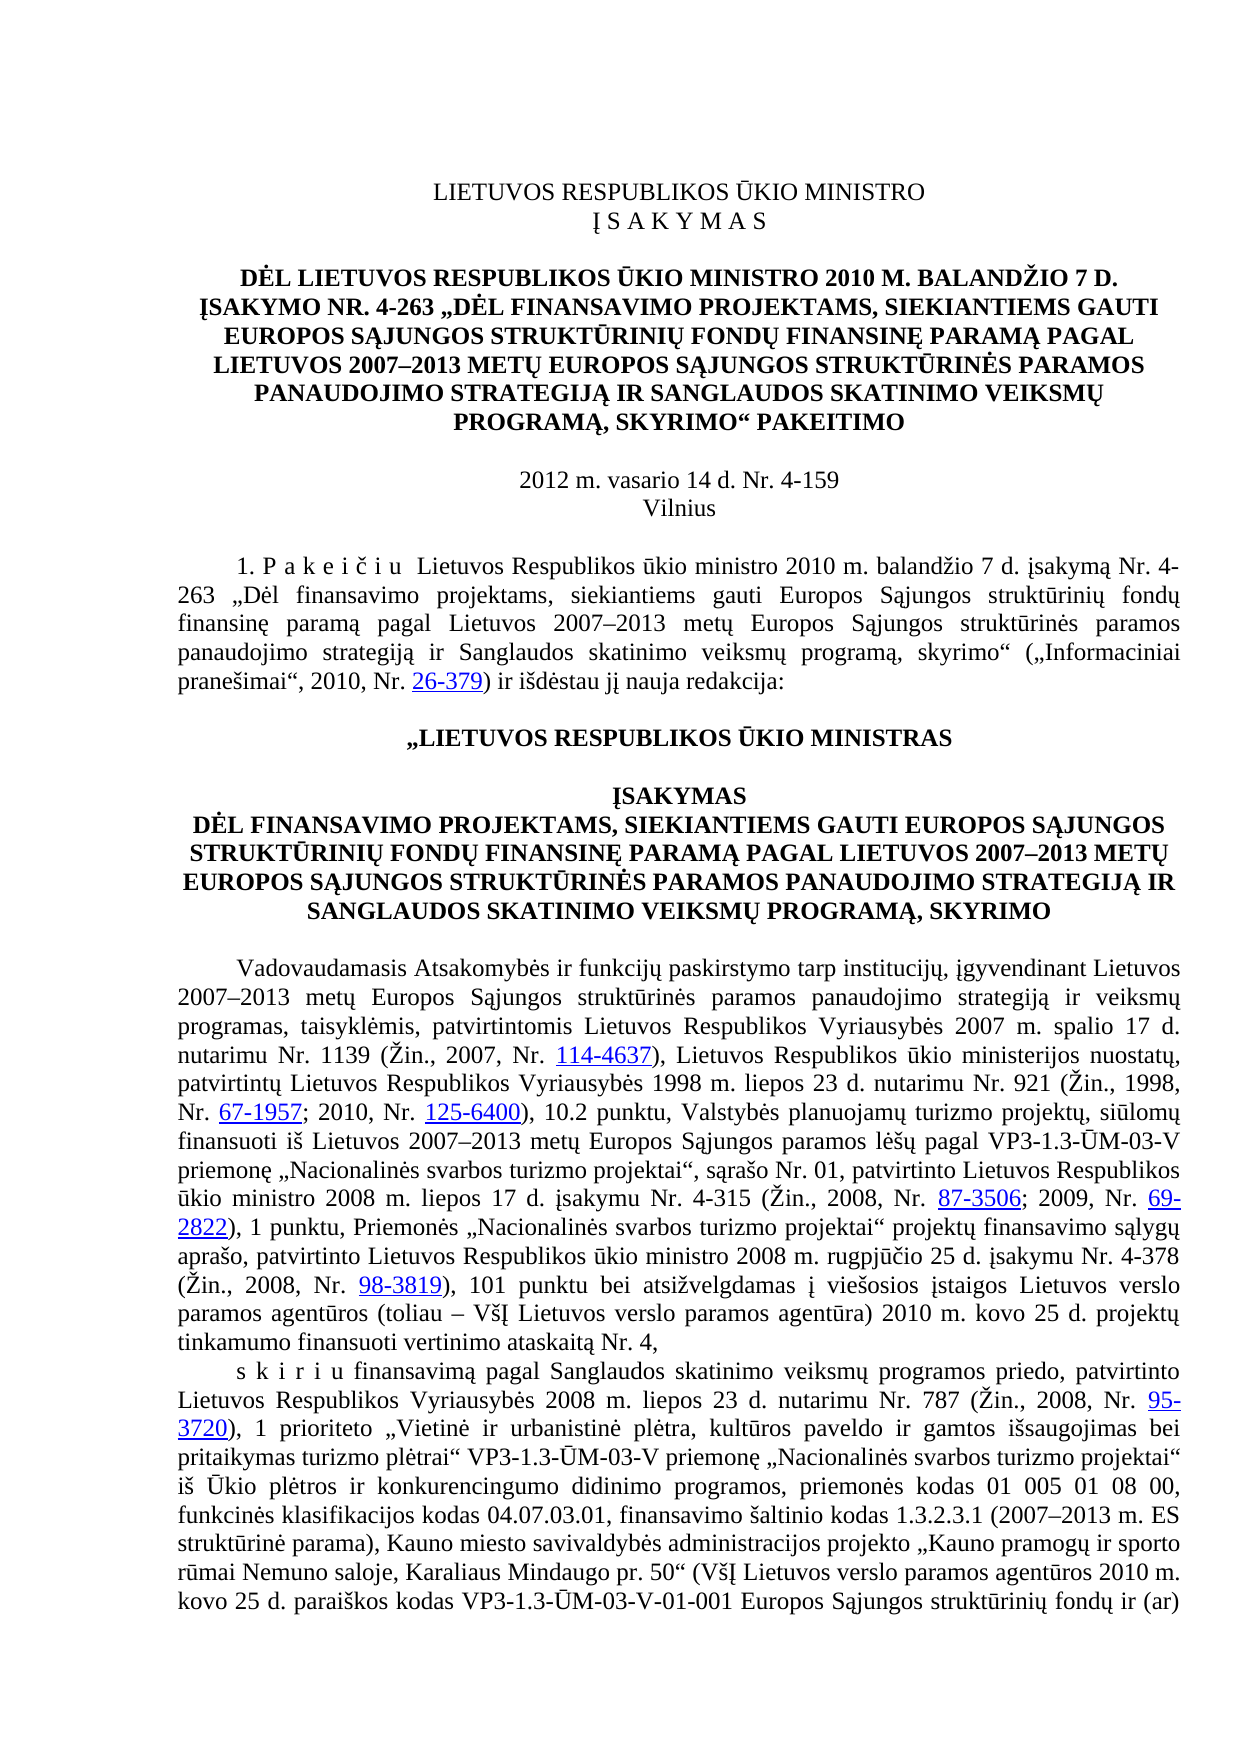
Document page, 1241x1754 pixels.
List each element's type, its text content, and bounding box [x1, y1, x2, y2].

text DĖL FINANSAVIMO PROJEKTAMS, SIEKIANTIEMS GAUTI EUROPOS SĄJUNGOS STRUKTŪRINIŲ FONDŲ FINANSINĘ PARAMĄ PAGAL LIETUVOS 2007–2013 METŲ EUROPOS SĄJUNGOS STRUKTŪRINĖS PARAMOS PANAUDOJIMO STRATEGIJĄ IR SANGLAUDOS SKATINIMO VEIKSMŲ PROGRAMĄ, SKYRIMO [177, 810, 1181, 925]
text Vadovaudamasis Atsakomybės ir funkcijų paskirstymo tarp institucijų, įgyvendinant Lietuvos 2007–2013 metų Europos Sąjungos struktūrinės paramos panaudojimo strategiją ir veiksmų programas, taisyklėmis, patvirtintomis Lietuvos Respublikos Vyriausybės 2007 m. spalio 17 d. nutarimu Nr. 1139 (Žin., 2007, Nr. 114-4637), Lietuvos Respublikos ūkio ministerijos nuostatų, patvirtintų Lietuvos Respublikos Vyriausybės 1998 m. liepos 23 d. nutarimu Nr. 921 (Žin., 1998, Nr. 67-1957; 2010, Nr. 125-6400), 10.2 punktu, Valstybės planuojamų turizmo projektų, siūlomų finansuoti iš Lietuvos 2007–2013 metų Europos Sąjungos paramos lėšų pagal VP3-1.3-ŪM-03-V priemonę „Nacionalinės svarbos turizmo projektai“, sąrašo Nr. 01, patvirtinto Lietuvos Respublikos ūkio ministro 2008 m. liepos 17 d. įsakymu Nr. 4-315 (Žin., 2008, Nr. 87-3506; 2009, Nr. 69-2822), 1 punktu, Priemonės „Nacionalinės svarbos turizmo projektai“ projektų finansavimo sąlygų aprašo, patvirtinto Lietuvos Respublikos ūkio ministro 2008 m. rugpjūčio 25 d. įsakymu Nr. 4-378 (Žin., 2008, Nr. 98-3819), 101 punktu bei atsižvelgdamas į viešosios įstaigos Lietuvos verslo paramos agentūros (toliau – VšĮ Lietuvos verslo paramos agentūra) 2010 m. kovo 25 d. projektų tinkamumo finansuoti vertinimo ataskaitą Nr. 4, [177, 953, 1181, 1356]
text LIETUVOS RESPUBLIKOS ŪKIO MINISTRO [177, 177, 1181, 206]
text Į S A K Y M A S [177, 206, 1181, 235]
text Vilnius [177, 493, 1181, 522]
text ĮSAKYMAS [177, 781, 1181, 810]
text DĖL LIETUVOS RESPUBLIKOS ŪKIO MINISTRO 2010 M. BALANDŽIO 7 D. ĮSAKYMO NR. 4-263 „DĖL FINANSAVIMO PROJEKTAMS, SIEKIANTIEMS GAUTI EUROPOS SĄJUNGOS STRUKTŪRINIŲ FONDŲ FINANSINĘ PARAMĄ PAGAL LIETUVOS 2007–2013 METŲ EUROPOS SĄJUNGOS STRUKTŪRINĖS PARAMOS PANAUDOJIMO STRATEGIJĄ IR SANGLAUDOS SKATINIMO VEIKSMŲ PROGRAMĄ, SKYRIMO“ PAKEITIMO [177, 263, 1181, 436]
text 1. P a k e i č i u Lietuvos Respublikos ūkio ministro 2010 m. balandžio 7 d. įsakymą Nr. 4-263 „Dėl finansavimo projektams, siekiantiems gauti Europos Sąjungos struktūrinių fondų finansinę paramą pagal Lietuvos 2007–2013 metų Europos Sąjungos struktūrinės paramos panaudojimo strategiją ir Sanglaudos skatinimo veiksmų programą, skyrimo“ („Informaciniai pranešimai“, 2010, Nr. 26-379) ir išdėstau jį nauja redakcija: [177, 551, 1181, 695]
text 2012 m. vasario 14 d. Nr. 4-159 [177, 465, 1181, 493]
text s k i r i u finansavimą pagal Sanglaudos skatinimo veiksmų programos priedo, patvirtinto Lietuvos Respublikos Vyriausybės 2008 m. liepos 23 d. nutarimu Nr. 787 (Žin., 2008, Nr. 95-3720), 1 prioriteto „Vietinė ir urbanistinė plėtra, kultūros paveldo ir gamtos išsaugojimas bei pritaikymas turizmo plėtrai“ VP3-1.3-ŪM-03-V priemonę „Nacionalinės svarbos turizmo projektai“ iš Ūkio plėtros ir konkurencingumo didinimo programos, priemonės kodas 01 005 01 08 00, funkcinės klasifikacijos kodas 04.07.03.01, finansavimo šaltinio kodas 1.3.2.3.1 (2007–2013 m. ES struktūrinė parama), Kauno miesto savivaldybės administracijos projekto „Kauno pramogų ir sporto rūmai Nemuno saloje, Karaliaus Mindaugo pr. 50“ (VšĮ Lietuvos verslo paramos agentūros 2010 m. kovo 25 d. paraiškos kodas VP3-1.3-ŪM-03-V-01-001 Europos Sąjungos struktūrinių fondų ir (ar) [177, 1356, 1181, 1615]
text „LIETUVOS RESPUBLIKOS ŪKIO MINISTRAS [177, 723, 1181, 752]
